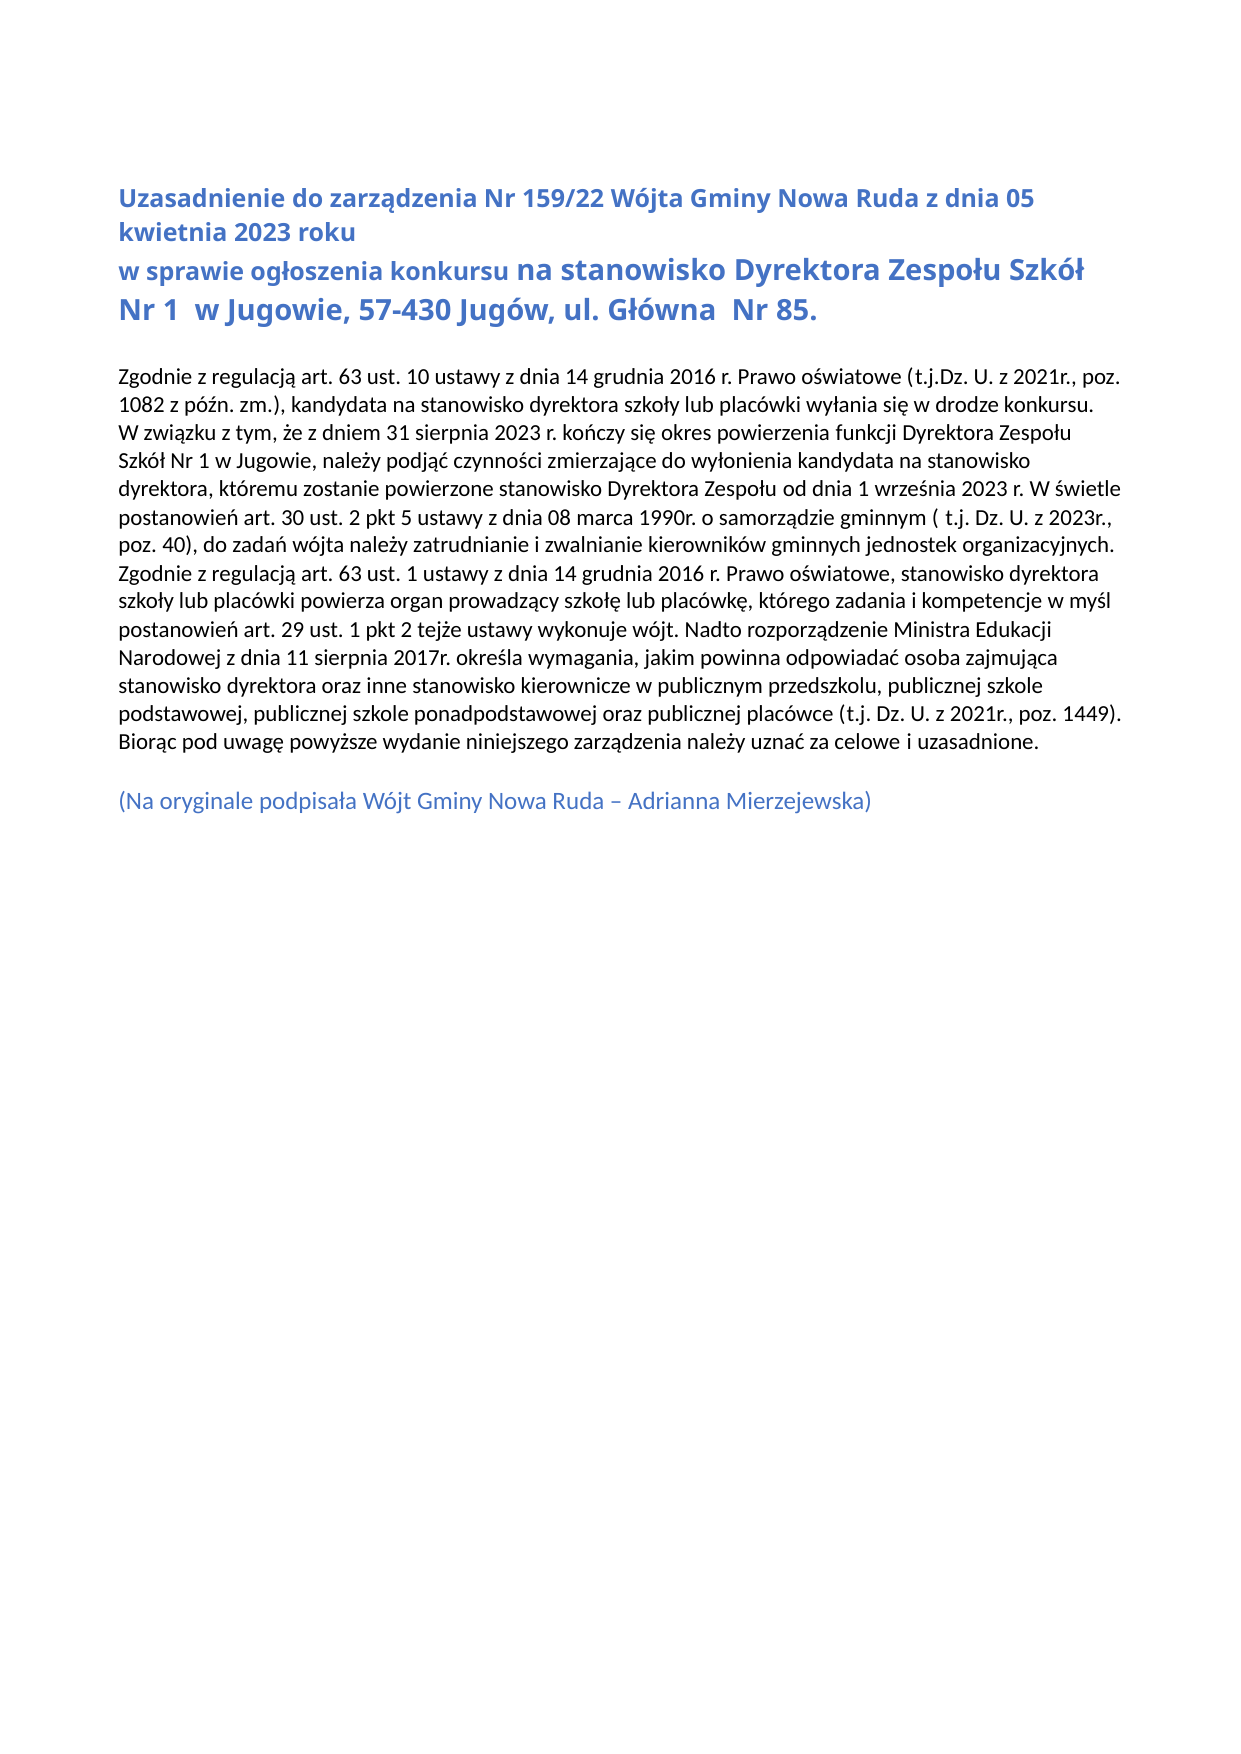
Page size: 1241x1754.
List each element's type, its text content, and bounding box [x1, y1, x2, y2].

text Zgodnie z regulacją art. 63 ust. 10 ustawy z dnia 14 grudnia 2016 r. Prawo oświatowe (t.j.Dz. U. z 2021r., poz. 1082 z późn. zm.), kandydata na stanowisko dyrektora szkoły lub placówki wyłania się w drodze konkursu. W związku z tym, że z dniem 31 sierpnia 2023 r. kończy się okres powierzenia funkcji Dyrektora Zespołu Szkół Nr 1 w Jugowie, należy podjąć czynności zmierzające do wyłonienia kandydata na stanowisko dyrektora, któremu zostanie powierzone stanowisko Dyrektora Zespołu od dnia 1 września 2023 r. W świetle postanowień art. 30 ust. 2 pkt 5 ustawy z dnia 08 marca 1990r. o samorządzie gminnym ( t.j. Dz. U. z 2023r., poz. 40), do zadań wójta należy zatrudnianie i zwalnianie kierowników gminnych jednostek organizacyjnych. Zgodnie z regulacją art. 63 ust. 1 ustawy z dnia 14 grudnia 2016 r. Prawo oświatowe, stanowisko dyrektora szkoły lub placówki powierza organ prowadzący szkołę lub placówkę, którego zadania i kompetencje w myśl postanowień art. 29 ust. 1 pkt 2 tejże ustawy wykonuje wójt. Nadto rozporządzenie Ministra Edukacji Narodowej z dnia 11 sierpnia 2017r. określa wymagania, jakim powinna odpowiadać osoba zajmująca stanowisko dyrektora oraz inne stanowisko kierownicze w publicznym przedszkolu, publicznej szkole podstawowej, publicznej szkole ponadpodstawowej oraz publicznej placówce (t.j. Dz. U. z 2021r., poz. 1449). [118, 362, 1122, 727]
text (Na oryginale podpisała Wójt Gminy Nowa Ruda – Adrianna Mierzejewska) [118, 785, 1122, 816]
text Biorąc pod uwagę powyższe wydanie niniejszego zarządzenia należy uznać za celowe i uzasadnione. [118, 727, 1122, 755]
text Uzasadnienie do zarządzenia Nr 159/22 Wójta Gminy Nowa Ruda z dnia 05 kwietnia 2023 roku [118, 181, 1122, 249]
text w sprawie ogłoszenia konkursu na stanowisko Dyrektora Zespołu Szkół Nr 1 w Jugowie, 57-430 Jugów, ul. Główna Nr 85. [118, 249, 1122, 328]
